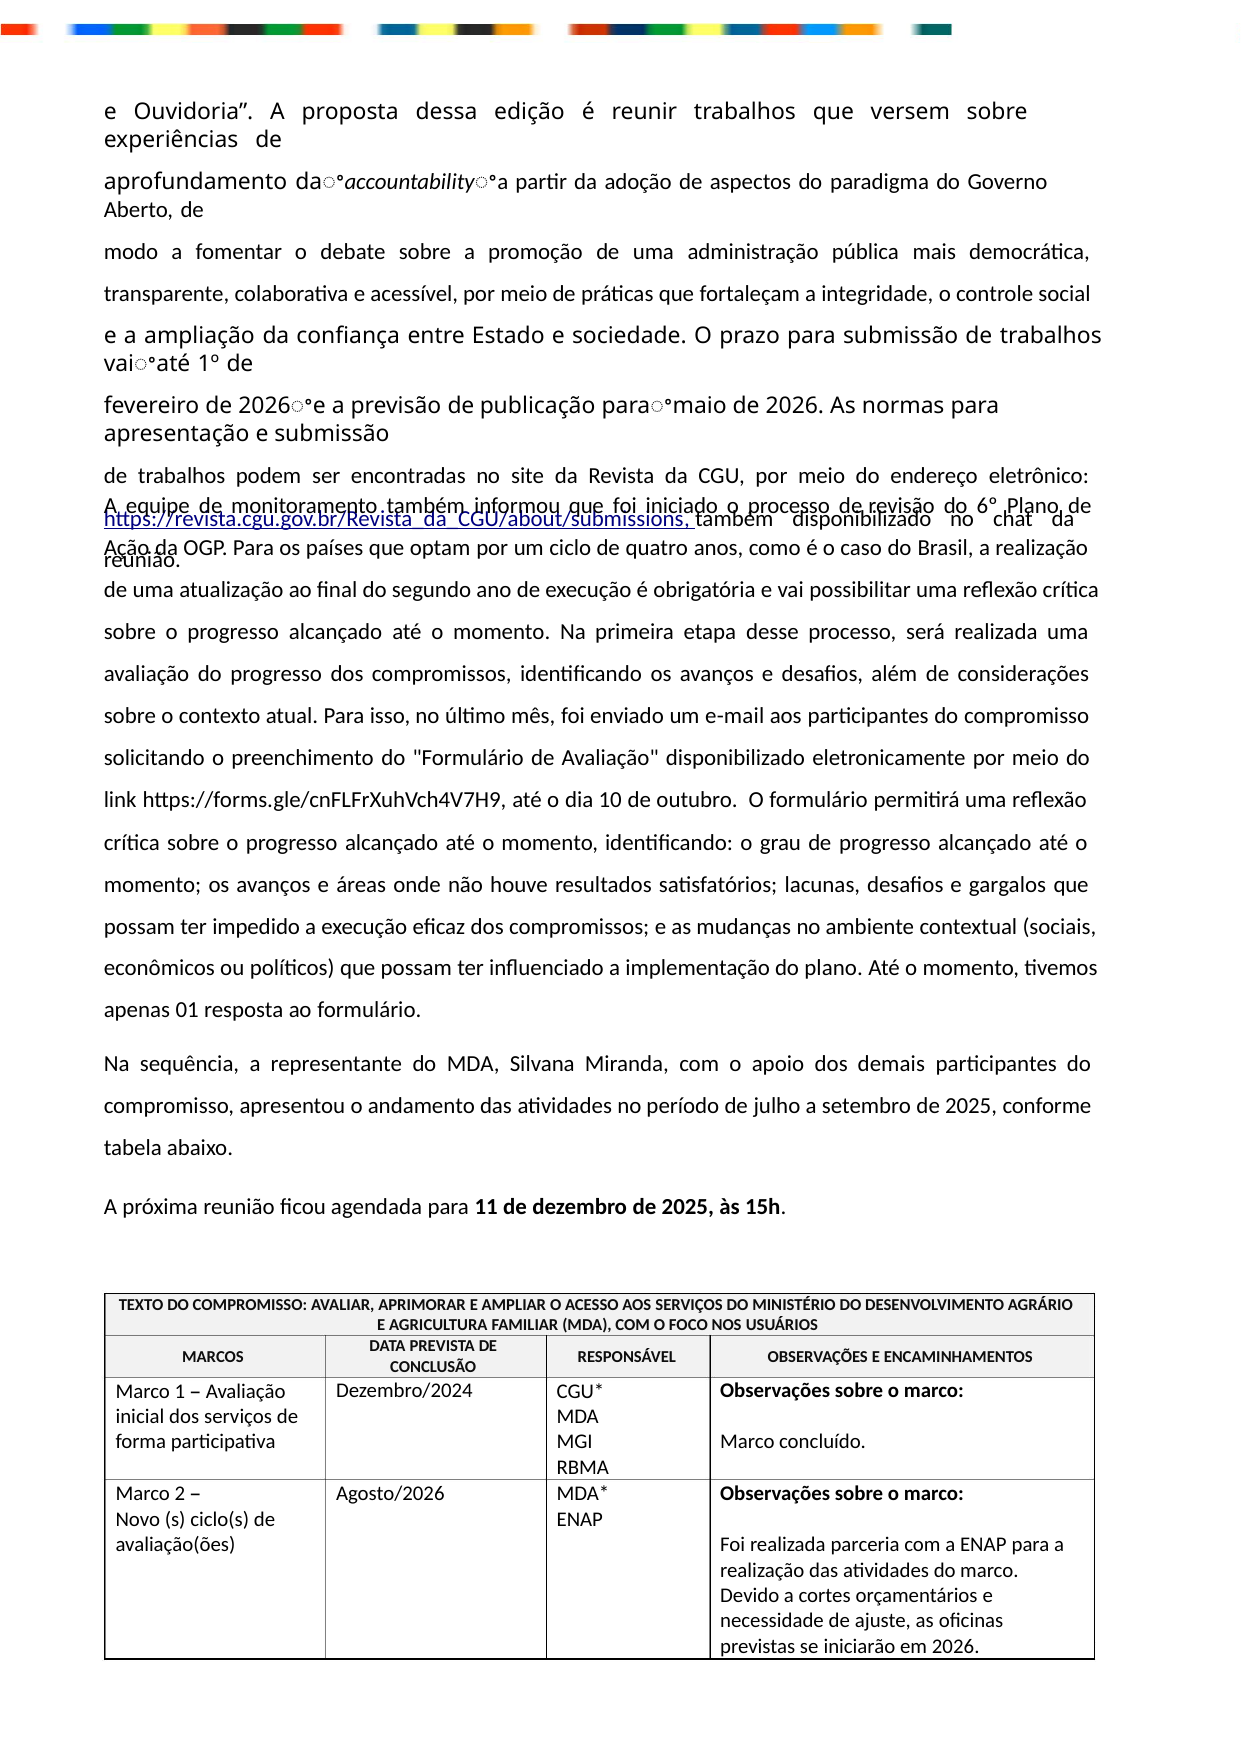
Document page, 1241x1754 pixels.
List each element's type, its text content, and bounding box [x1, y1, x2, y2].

text Dezembro/2024 [336, 1378, 526, 1403]
text solicitando o preenchimento do "Formulário de Avaliação" disponibilizado eletronicamente por meio do [103, 743, 1118, 771]
text previstas se iniciarão em 2026. [720, 1633, 1090, 1658]
text tabela abaixo. [103, 1133, 1118, 1161]
text Foi realizada parceria com a ENAP para a [720, 1531, 1090, 1557]
text Marco 1 – Avaliação [115, 1378, 323, 1403]
text avaliação do progresso dos compromissos, identificando os avanços e desafios, além de considerações [103, 659, 1118, 687]
text fevereiro de 2026ꢀe a previsão de publicação paraꢀmaio de 2026. As normas para apresentação e submissão [103, 391, 1118, 447]
text realização das atividades do marco. [720, 1557, 1090, 1582]
text A equipe de monitoramento também informou que foi iniciado o processo de revisão do 6º Plano de [103, 491, 1118, 519]
text modo a fomentar o debate sobre a promoção de uma administração pública mais democrática, [103, 237, 1118, 265]
text Observações sobre o marco: [720, 1378, 1059, 1403]
text inicial dos serviços de [115, 1403, 323, 1428]
text MARCOS [182, 1346, 253, 1366]
text crítica sobre o progresso alcançado até o momento, identificando: o grau de progresso alcançado até o [103, 827, 1118, 856]
text reunião. [103, 561, 1118, 573]
text e Ouvidoria”. A proposta dessa edição é reunir trabalhos que versem sobre experiências de [103, 97, 1118, 153]
text https://revista.cgu.gov.br/Revista_da_CGU/about/submissions, também disponibilizado no chat da [103, 519, 1118, 532]
text E AGRICULTURA FAMILIAR (MDA), COM O FOCO NOS USUÁRIOS [377, 1314, 1103, 1334]
text ENAP [556, 1506, 634, 1531]
text MDA [556, 1403, 629, 1428]
text momento; os avanços e áreas onde não houve resultados satisfatórios; lacunas, desafios e gargalos que [103, 869, 1118, 898]
text MDA* [556, 1481, 634, 1506]
text DATA PREVISTA DE [369, 1336, 526, 1356]
text sobre o progresso alcançado até o momento. Na primeira etapa desse processo, será realizada uma [103, 617, 1118, 645]
text RESPONSÁVEL [577, 1346, 692, 1366]
text Agosto/2026 [336, 1481, 470, 1506]
text forma participativa [115, 1428, 323, 1454]
text apenas 01 resposta ao formulário. [103, 995, 1118, 1023]
text Novo (s) ciclo(s) de [115, 1506, 300, 1531]
text Na sequência, a representante do MDA, Silvana Miranda, com o apoio dos demais participantes do [103, 1049, 1118, 1077]
text Ação da OGP. Para os países que optam por um ciclo de quatro anos, como é o caso do Brasil, a realização [103, 533, 1118, 561]
text Marco 2 – [115, 1481, 300, 1506]
text link https://forms.gle/cnFLFrXuhVch4V7H9, até o dia 10 de outubro. O formulário permitirá uma reflexão [103, 785, 1118, 813]
text econômicos ou políticos) que possam ter influenciado a implementação do plano. Até o momento, tivemos [103, 953, 1118, 981]
text de trabalhos podem ser encontradas no site da Revista da CGU, por meio do endereço eletrônico: [103, 461, 1118, 489]
text MGI [556, 1428, 629, 1454]
text OBSERVAÇÕES E ENCAMINHAMENTOS [767, 1346, 1059, 1366]
text CGU* [556, 1378, 629, 1403]
text Marco concluído. [720, 1428, 892, 1454]
text de uma atualização ao final do segundo ano de execução é obrigatória e vai possibilitar uma reflexão crítica [103, 575, 1118, 603]
text e a ampliação da confiança entre Estado e sociedade. O prazo para submissão de trabalhos vaiꢀaté 1º de [103, 321, 1118, 377]
text transparente, colaborativa e acessível, por meio de práticas que fortaleçam a integridade, o controle social [103, 279, 1118, 307]
text RBMA [556, 1454, 634, 1479]
text Devido a cortes orçamentários e [720, 1582, 1090, 1608]
text necessidade de ajuste, as oficinas [720, 1608, 1090, 1633]
text sobre o contexto atual. Para isso, no último mês, foi enviado um e-mail aos participantes do compromisso [103, 701, 1118, 729]
text CONCLUSÃO [390, 1356, 526, 1376]
text compromisso, apresentou o andamento das atividades no período de julho a setembro de 2025, conforme [103, 1091, 1118, 1119]
text Observações sobre o marco: [720, 1481, 989, 1506]
text avaliação(ões) [115, 1531, 261, 1557]
text TEXTO DO COMPROMISSO: AVALIAR, APRIMORAR E AMPLIAR O ACESSO AOS SERVIÇOS DO MINISTÉRIO DO DESENVOLVIMENTO AGRÁRIO [118, 1294, 1103, 1314]
text A próxima reunião ficou agendada para 11 de dezembro de 2025, às 15h. [103, 1192, 813, 1220]
text aprofundamento daꢀaccountabilityꢀa partir da adoção de aspectos do paradigma do Governo Aberto, de [103, 167, 1118, 223]
text possam ter impedido a execução eficaz dos compromissos; e as mudanças no ambiente contextual (sociais, [103, 912, 1118, 940]
